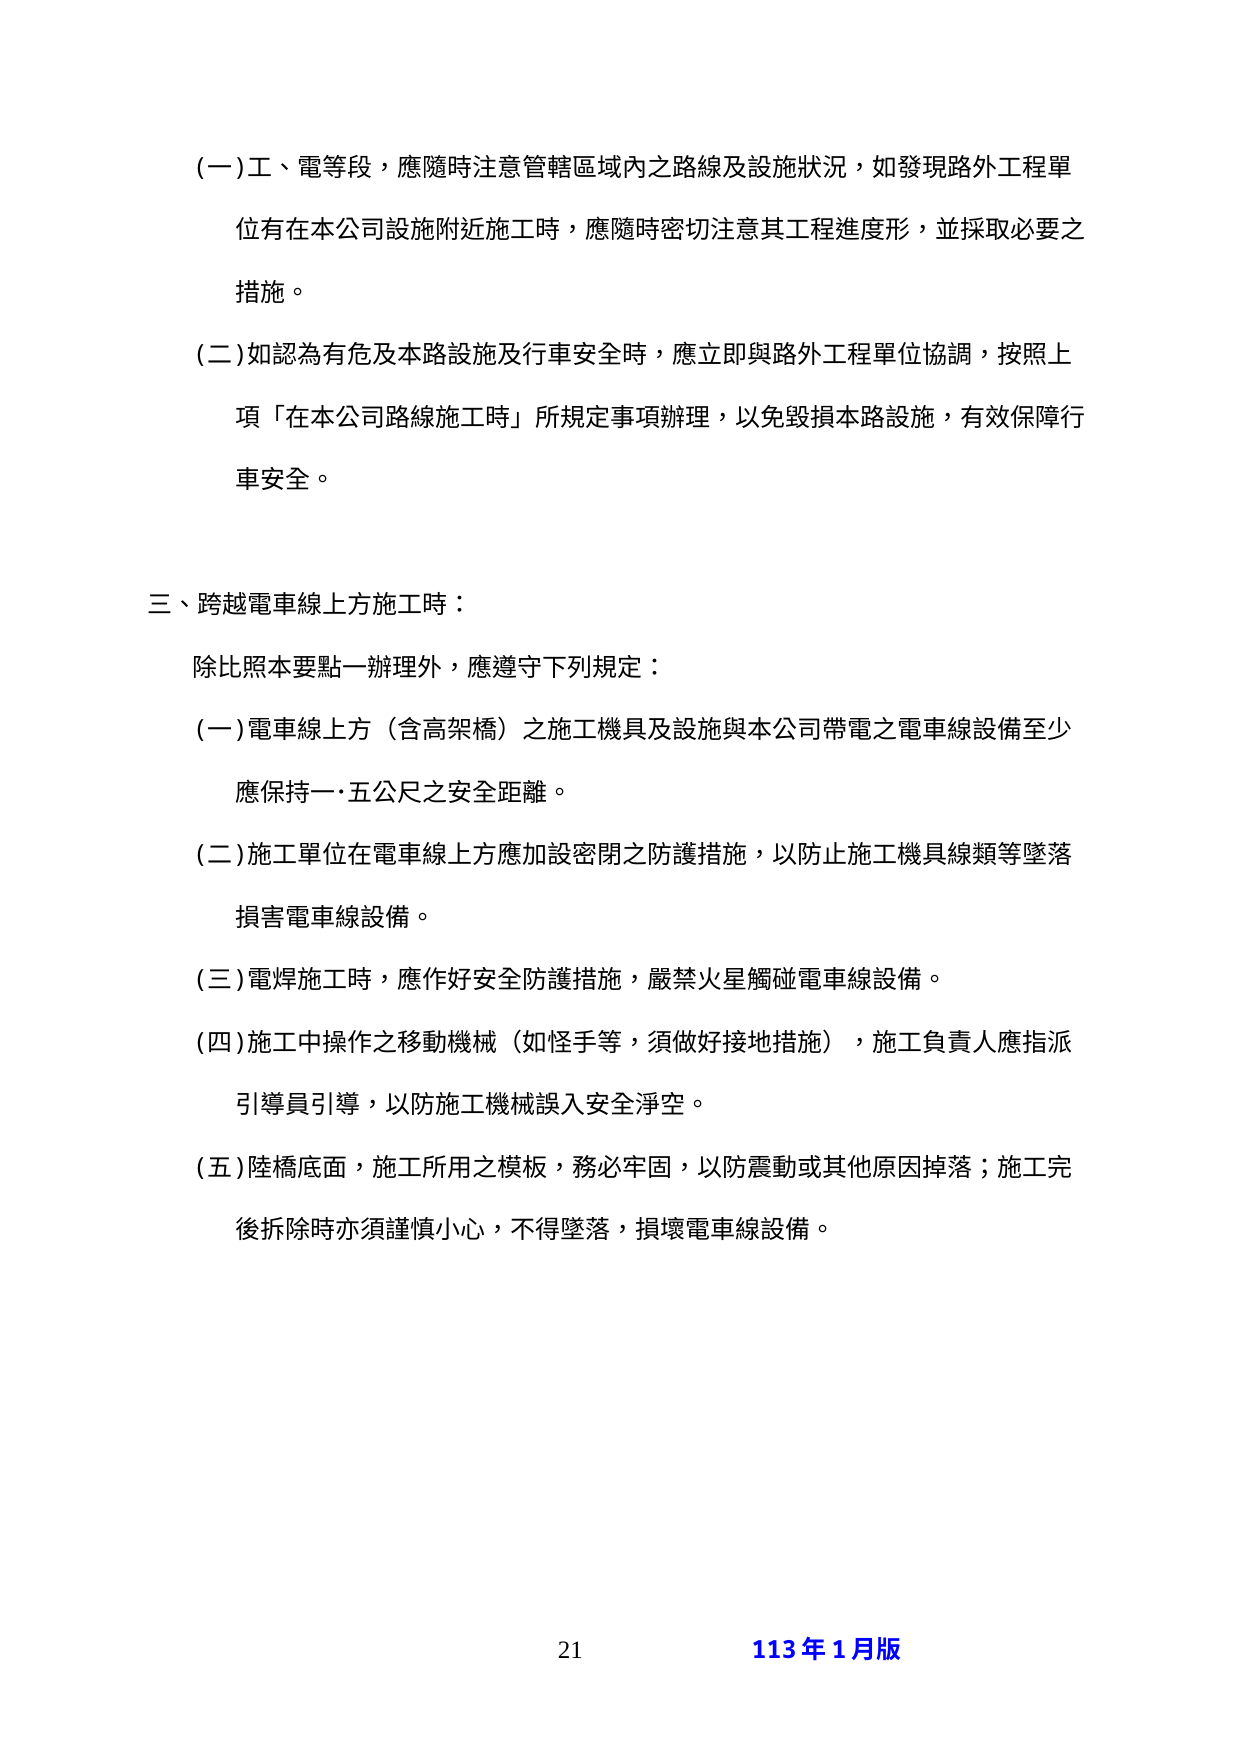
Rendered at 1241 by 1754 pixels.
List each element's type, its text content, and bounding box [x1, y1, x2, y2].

text (四)施工中操作之移動機械（如怪手等，須做好接地措施），施工負責人應指派引導員引導，以防施工機械誤入安全淨空。 [148, 998, 1092, 1123]
text (二)如認為有危及本路設施及行車安全時，應立即與路外工程單位協調，按照上項「在本公司路線施工時」所規定事項辦理，以免毀損本路設施，有效保障行車安全。 [148, 311, 1092, 498]
text 三、跨越電車線上方施工時： [148, 561, 1092, 623]
text (二)施工單位在電車線上方應加設密閉之防護措施，以防止施工機具線類等墜落損害電車線設備。 [148, 811, 1092, 936]
text (五)陸橋底面，施工所用之模板，務必牢固，以防震動或其他原因掉落；施工完後拆除時亦須謹慎小心，不得墜落，損壞電車線設備。 [148, 1123, 1092, 1248]
text (一)電車線上方（含高架橋）之施工機具及設施與本公司帶電之電車線設備至少應保持一･五公尺之安全距離。 [148, 686, 1092, 811]
text (三)電焊施工時，應作好安全防護措施，嚴禁火星觸碰電車線設備。 [148, 936, 1092, 998]
text 除比照本要點一辦理外，應遵守下列規定： [148, 623, 1092, 686]
text (一)工、電等段，應隨時注意管轄區域內之路線及設施狀況，如發現路外工程單位有在本公司設施附近施工時，應隨時密切注意其工程進度形，並採取必要之措施。 [148, 123, 1092, 311]
